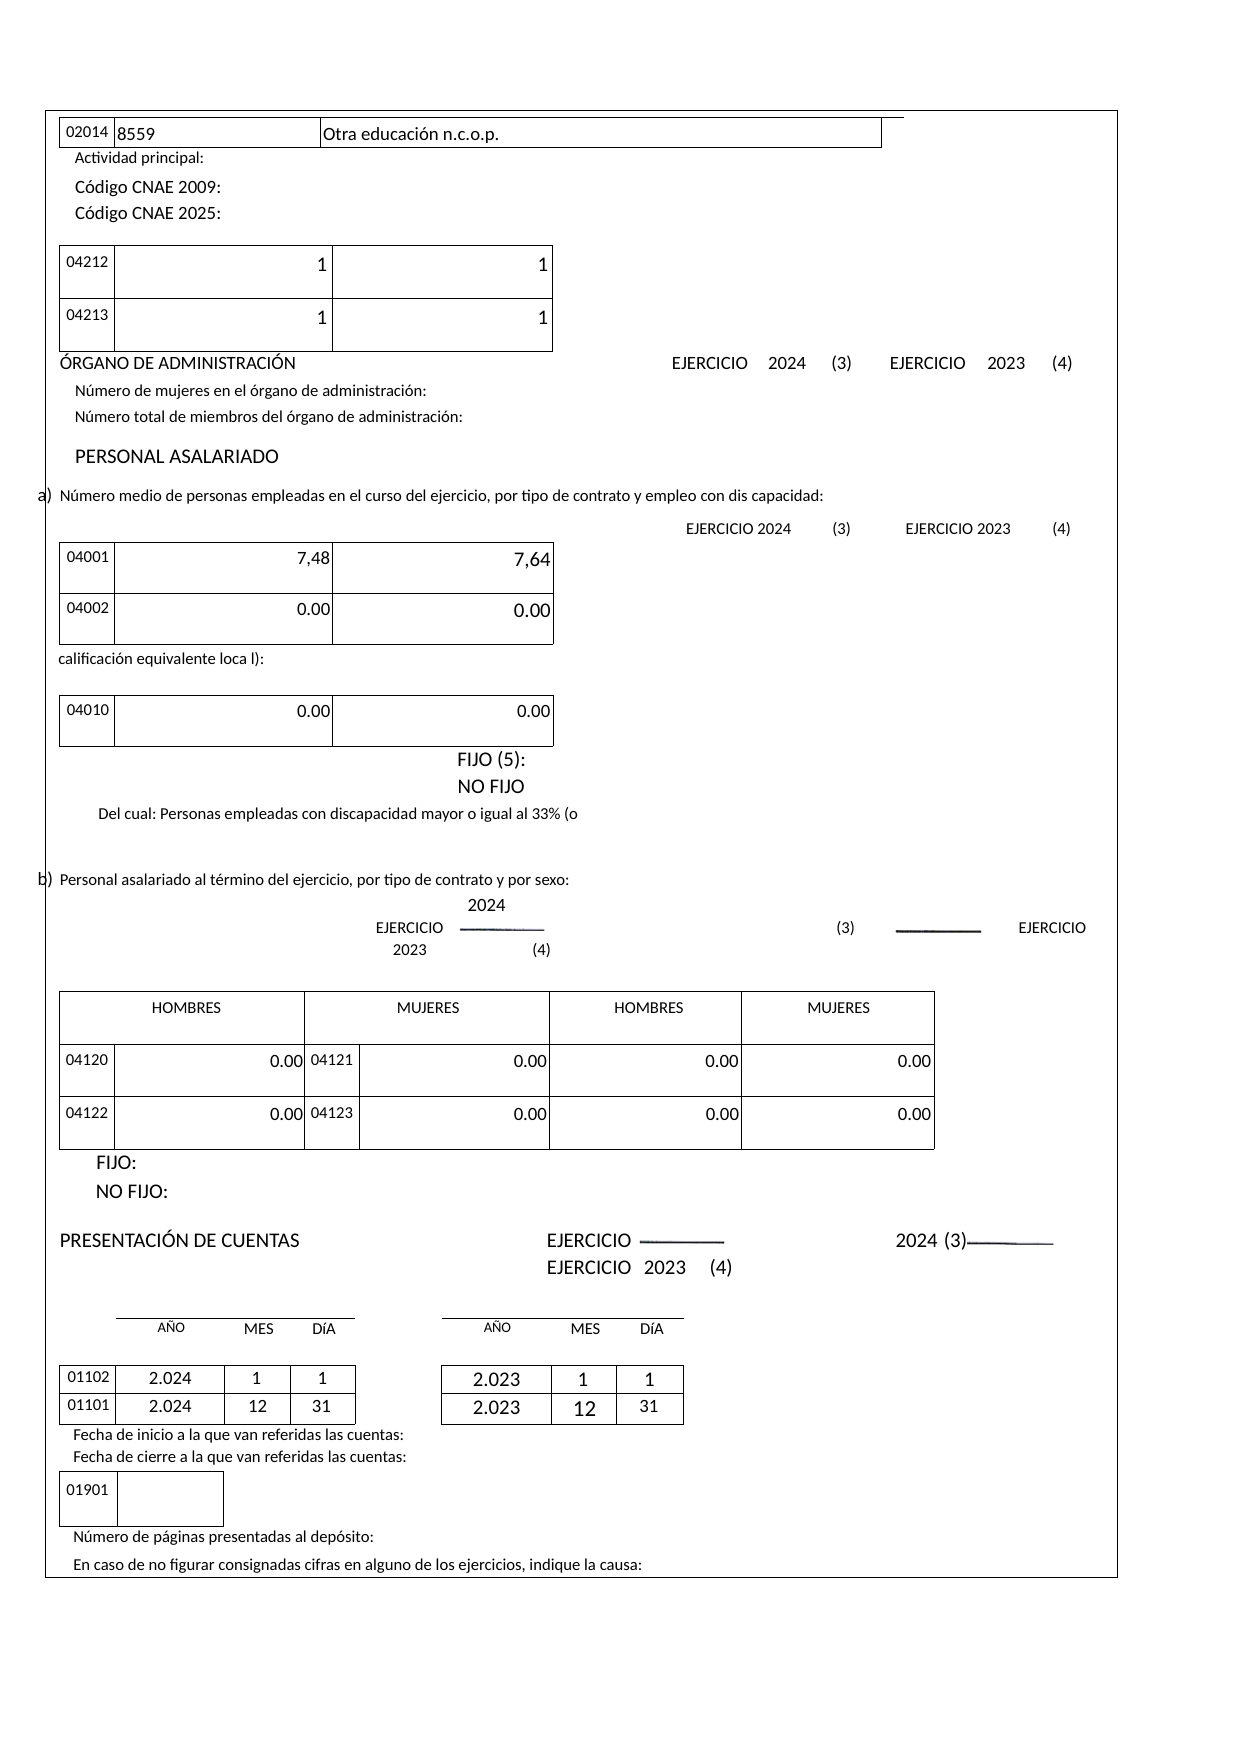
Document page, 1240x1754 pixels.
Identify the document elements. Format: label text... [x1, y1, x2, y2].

table_cell 04123 [305, 1097, 359, 1149]
table_header IDENTIFICACIÓN DE LA EMPRESA SA: Forma jurídica Otras: IRUS: LEI:Solo para las empresas que dispongan de código LEI (Legal Entity Identifier) Denominación social: Domicilio social: Municipio:Provincia: Código postal:Teléfono: Dirección de e-mail de contacto de la empresa: ACTIVIDAD Actividad principal: Código CNAE 2009: Código CNAE 2025: ÓRGANO DE ADMINISTRACIÓN EJERCICIO 2024 (3) EJERCICIO 2023 (4) Número de mujeres en el órgano de administración: Número total de miembros del órgano de administración: PERSONAL ASALARIADO Número medio de personas empleadas en el curso del ejercicio, por tipo de contrato y empleo con dis capacidad: EJERCICIO 2024 (3) EJERCICIO 2023 (4) FIJO (5): NO FIJO Del cual: Personas empleadas con discapacidad mayor o igual al 33% (o Personal asalariado al término del ejercicio, por tipo de contrato y por sexo: 2024 EJERCICIO (3) EJERCICIO 2023 (4) FIJO: NO FIJO: PRESENTACIÓN DE CUENTAS EJERCICIO 2024 (3) EJERCICIO 2023 (4) Fecha de inicio a la que van referidas las cuentas: Fecha de cierre a la que van referidas las cuentas: Número de páginas presentadas al depósito: En caso de no figurar consignadas cifras en alguno de los ejercicios, indique la causa: MICROEMPRESAS Marque con una X si la empresa ha optado por la adopción conjunta de los criterios específicos' aplicables por microempresas, previstos en el Plan General de Contabilidad de PYMES (7) [46, 111, 1117, 1576]
table_cell 0.00 [270, 1097, 304, 1149]
table_cell 2.024 [116, 1366, 224, 1393]
table_cell 0.00 [297, 594, 332, 644]
table_cell 2.023 [442, 1394, 551, 1424]
table_header MES [224, 1319, 290, 1365]
table_cell 04122 [60, 1097, 114, 1149]
table_header DíA [617, 1319, 683, 1365]
table_header [115, 543, 297, 593]
table_header [60, 1318, 116, 1365]
table_cell 0.00 [489, 1097, 549, 1149]
table_cell 1 [316, 299, 332, 351]
table_cell 31 [617, 1394, 683, 1424]
table_cell 0.00 [705, 1097, 741, 1149]
table_cell 02014 [60, 118, 114, 147]
table_cell 04010 [60, 696, 114, 746]
table_cell 04121 [305, 1045, 359, 1096]
table_cell [115, 696, 297, 746]
table_header [333, 246, 531, 298]
table_cell 0.00 [333, 594, 553, 644]
table_cell 01102 [60, 1366, 115, 1393]
table_cell [360, 1045, 489, 1096]
table_cell [115, 1097, 270, 1149]
table_cell Otra educación n.c.o.p. [321, 118, 881, 147]
table_header HOMBRES [550, 992, 705, 1044]
table_header [489, 992, 549, 1044]
table_cell [742, 1045, 885, 1096]
table_header MES [551, 1319, 617, 1365]
table_cell 04002 [60, 594, 114, 644]
table_cell 1 [531, 299, 552, 351]
table_cell 2.024 [116, 1394, 224, 1424]
table_header AÑO [442, 1319, 551, 1365]
table_header 04001 [60, 543, 114, 593]
table_header 04212 [60, 246, 114, 298]
table_header 1 [531, 246, 552, 298]
table_cell 0.00 [270, 1045, 304, 1096]
table_header 7,64 [333, 543, 553, 593]
table_header [305, 992, 359, 1044]
table_cell 04213 [60, 299, 114, 351]
table_cell [360, 1097, 489, 1149]
table_header [115, 246, 205, 298]
table_cell 0.00 [297, 696, 332, 746]
table_cell [205, 299, 316, 351]
table_cell 2.023 [442, 1366, 551, 1393]
table_cell 04120 [60, 1045, 114, 1096]
table_cell [333, 299, 531, 351]
table_cell [742, 1097, 885, 1149]
table_cell [333, 645, 553, 695]
table_header MUJERES [742, 992, 885, 1044]
table_cell [115, 594, 297, 644]
table_header [270, 992, 304, 1044]
table_cell 12 [225, 1394, 290, 1424]
table_cell calificación equivalente loca l): [60, 645, 297, 695]
table_cell (2) [882, 118, 904, 147]
table_cell [550, 1045, 705, 1096]
table_header 1 [316, 246, 332, 298]
table_cell [550, 1097, 705, 1149]
table_header DíA [290, 1319, 355, 1365]
table_cell 1 [617, 1366, 683, 1393]
table_cell 0.00 [705, 1045, 741, 1096]
table_cell 1 [225, 1366, 290, 1393]
table_header 01901 [60, 1472, 117, 1526]
table_header [705, 992, 741, 1044]
table_cell 0.00 [885, 1097, 934, 1149]
table_header AÑO [116, 1319, 224, 1365]
table_cell 12 [552, 1394, 616, 1424]
table_header HOMBRES [114, 992, 270, 1044]
table_cell 0.00 [885, 1045, 934, 1096]
table_cell [115, 1045, 270, 1096]
table_header MUJERES [359, 992, 489, 1044]
table_header [205, 246, 316, 298]
table_cell 0.00 [489, 1045, 549, 1096]
table_header [885, 992, 934, 1044]
table_header [60, 992, 114, 1044]
table_cell 01101 [60, 1394, 115, 1424]
table_header [355, 1318, 442, 1424]
table_cell 8559 [115, 118, 320, 147]
table_cell 1 [552, 1366, 616, 1393]
table_cell [297, 645, 332, 695]
table_cell 1 [291, 1366, 355, 1393]
table_header [118, 1472, 223, 1526]
table_cell [115, 299, 205, 351]
table_header 7,48 [297, 543, 332, 593]
table_cell 31 [291, 1394, 355, 1424]
table_cell 0.00 [333, 696, 553, 746]
